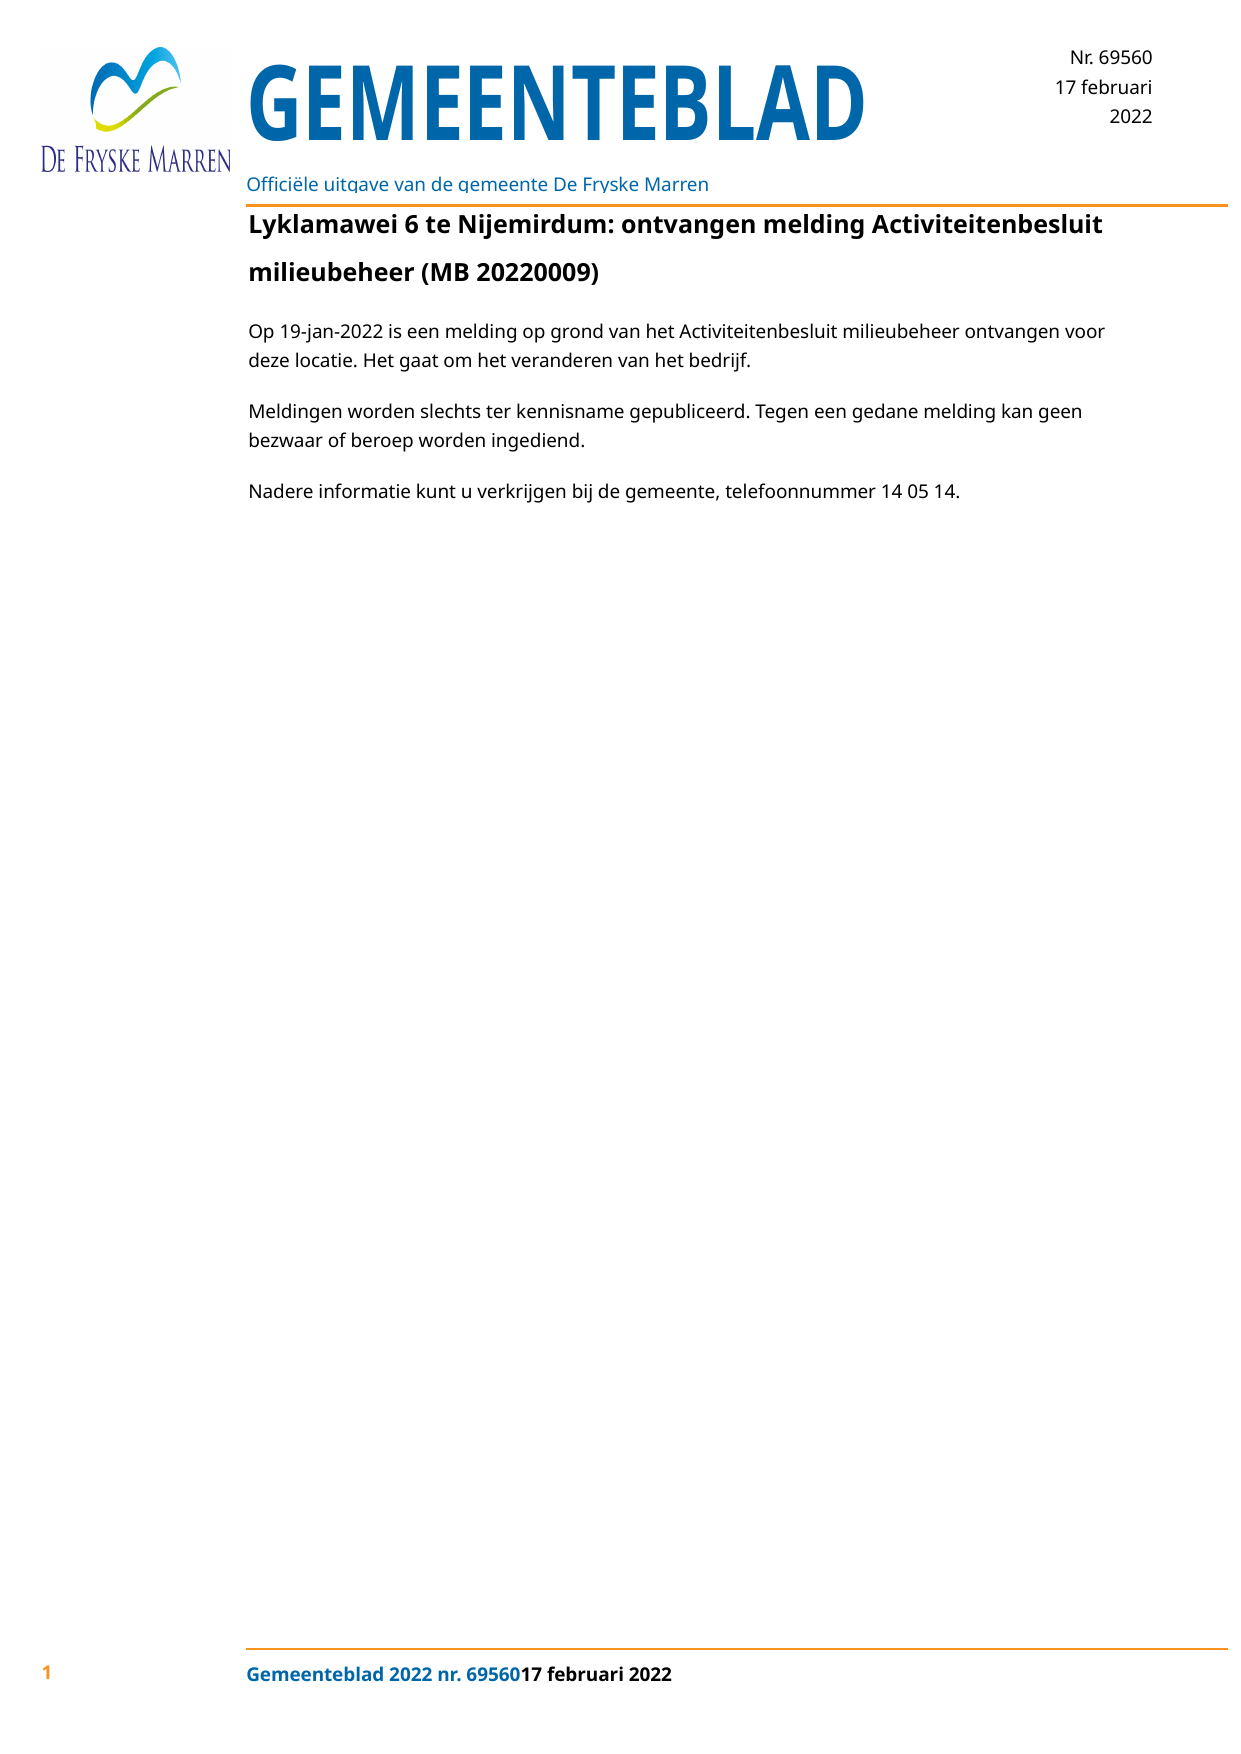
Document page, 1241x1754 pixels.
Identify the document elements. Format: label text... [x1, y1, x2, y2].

picture [41, 47, 231, 172]
text Nadere informatie kunt u verkrijgen bij de gemeente, telefoonnummer 14 05 14. [248, 478, 1152, 504]
text Op 19-jan-2022 is een melding op grond van het Activiteitenbesluit milieubeheer ontvangen voor deze locatie. Het gaat om het veranderen van het bedrijf. [248, 318, 1152, 373]
text Lyklamawei 6 te Nijemirdum: ontvangen melding Activiteitenbesluit milieubeheer (MB 20220009) [248, 207, 1152, 288]
text Meldingen worden slechts ter kennisname gepubliceerd. Tegen een gedane melding kan geen bezwaar of beroep worden ingediend. [248, 398, 1152, 453]
